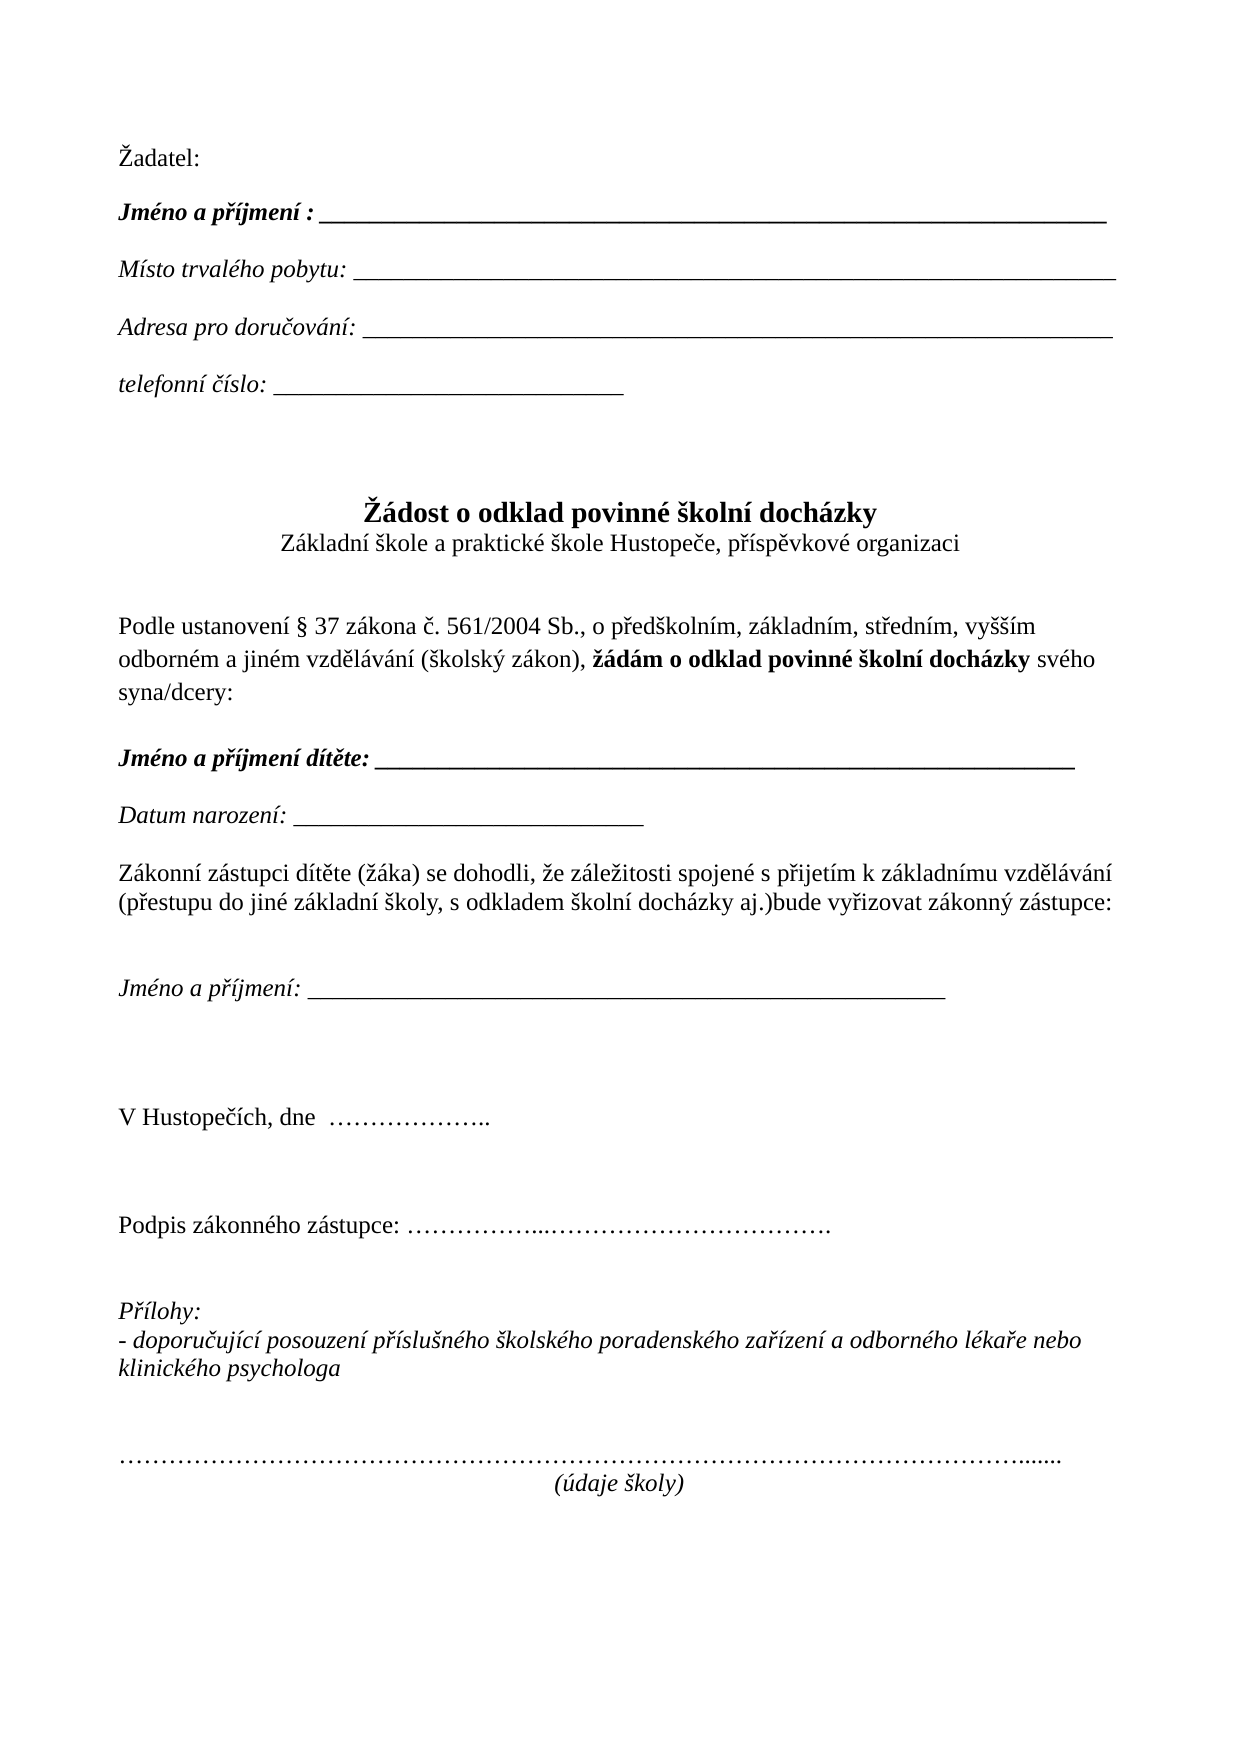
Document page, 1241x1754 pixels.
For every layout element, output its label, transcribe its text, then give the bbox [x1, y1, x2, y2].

text V Hustopečích, dne ……………….. [118, 1102, 1122, 1131]
text Přílohy: [118, 1296, 1122, 1325]
text Jméno a příjmení: ___________________________________________________ [118, 973, 1122, 1002]
text Podle ustanovení § 37 zákona č. 561/2004 Sb., o předškolním, základním, středním, vyšším odborném a jiném vzdělávání (školský zákon), žádám o odklad povinné školní docházky svého syna/dcery: [118, 611, 1122, 706]
text (údaje školy) [118, 1468, 1122, 1497]
text Žádost o odklad povinné školní docházky [118, 495, 1122, 528]
text Místo trvalého pobytu: _____________________________________________________________ [118, 254, 1122, 283]
text Jméno a příjmení : _______________________________________________________________ [118, 197, 1122, 226]
text Datum narození: ____________________________ [118, 801, 1122, 829]
text Podpis zákonného zástupce: ……………...……………………………. [118, 1210, 1122, 1238]
text Jméno a příjmení dítěte: ________________________________________________________ [118, 743, 1122, 772]
text Žadatel: [118, 143, 1122, 172]
text Zákonní zástupci dítěte (žáka) se dohodli, že záležitosti spojené s přijetím k základnímu vzdělávání (přestupu do jiné základní školy, s odkladem školní docházky aj.)bude vyřizovat zákonný zástupce: [118, 858, 1122, 916]
text Adresa pro doručování: ____________________________________________________________ telefonní číslo: ____________________________ [118, 312, 1122, 398]
text ………………………………………………………………………………………………....... [118, 1440, 1122, 1468]
text - doporučující posouzení příslušného školského poradenského zařízení a odborného lékaře nebo klinického psychologa [118, 1325, 1122, 1382]
text Základní škole a praktické škole Hustopeče, příspěvkové organizaci [118, 528, 1122, 557]
